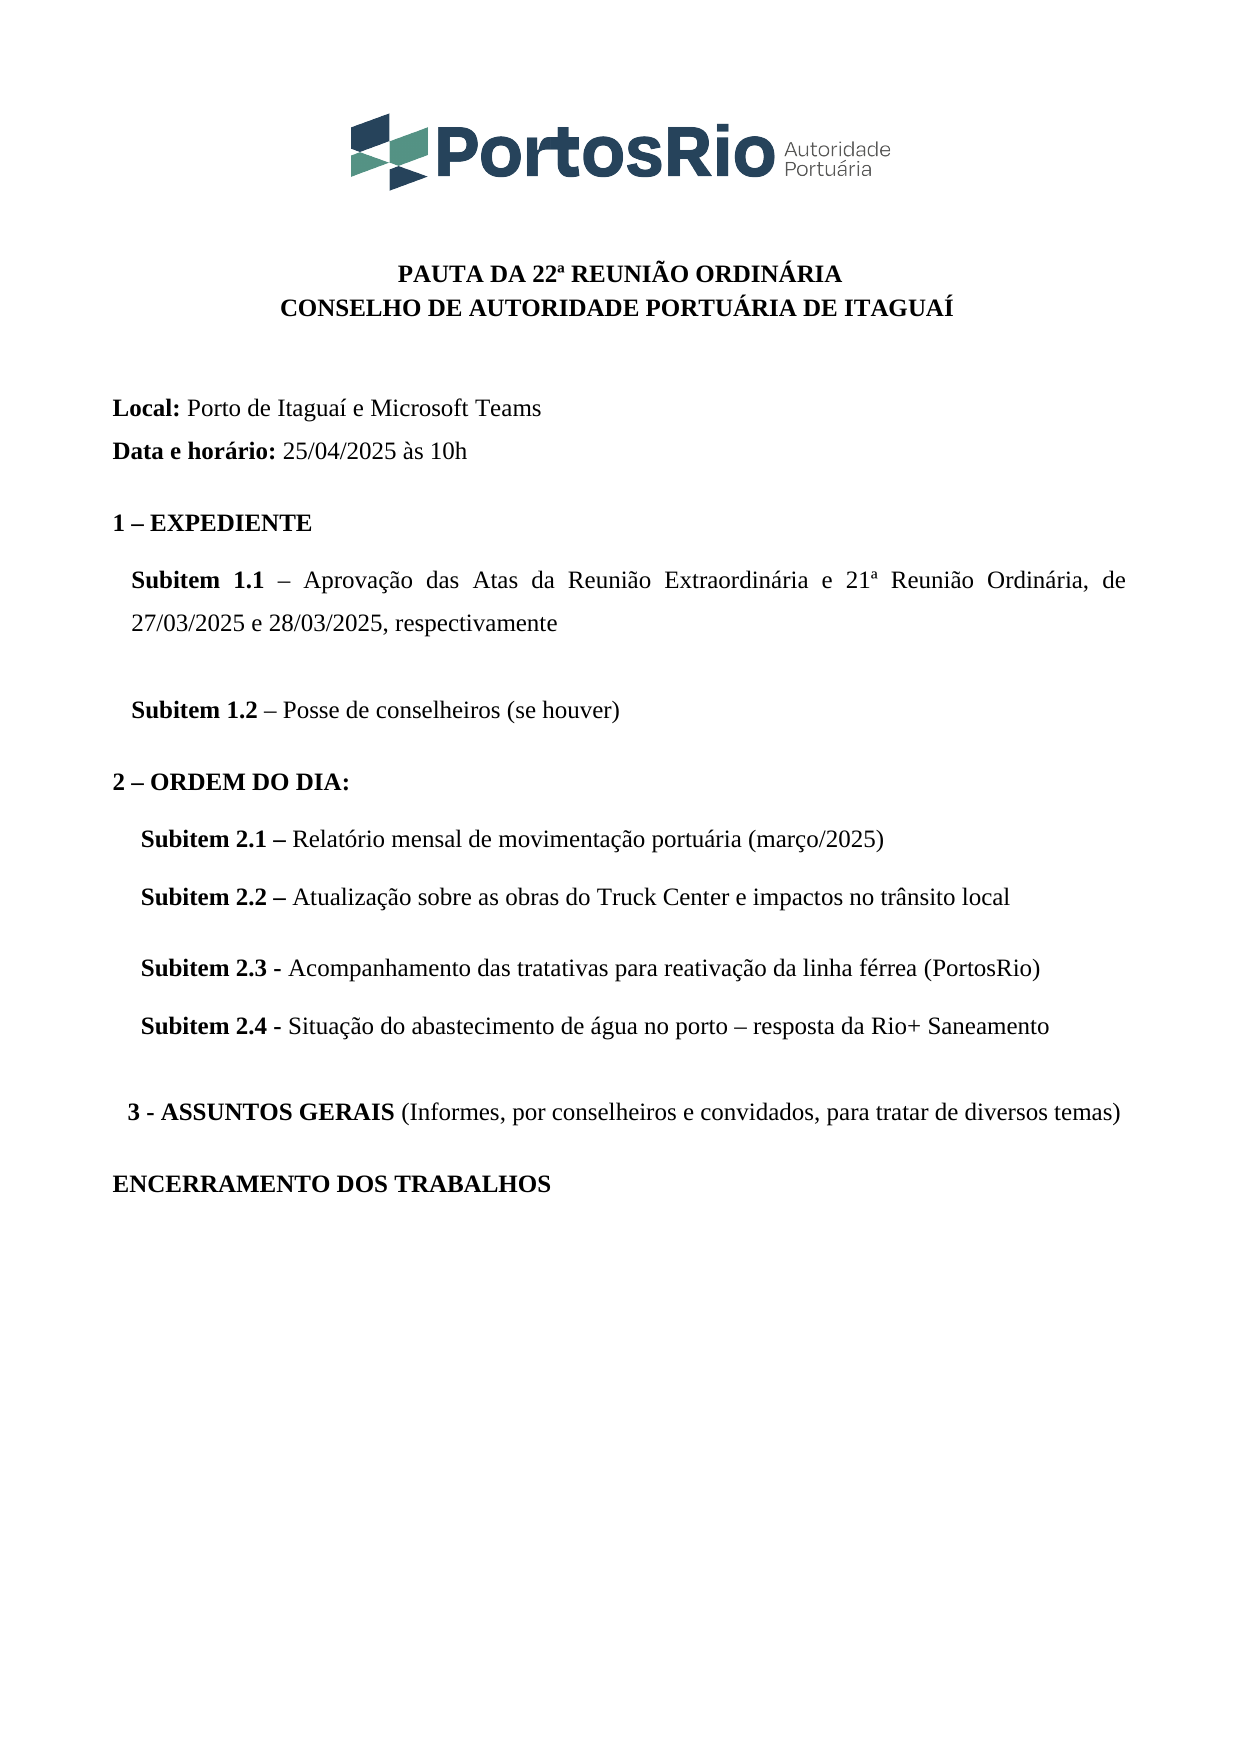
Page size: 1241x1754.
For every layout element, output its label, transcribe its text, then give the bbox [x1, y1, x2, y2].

text Subitem 1.2 – Posse de conselheiros (se houver) [131, 695, 1128, 723]
text Subitem 2.4 - Situação do abastecimento de água no porto – resposta da Rio+ Saneamento [141, 1011, 1128, 1040]
text Subitem 2.1 – Relatório mensal de movimentação portuária (março/2025) [141, 824, 1128, 853]
text 2 – ORDEM DO DIA: [112, 767, 1128, 795]
subtitle PAUTA DA 22ª REUNIÃO ORDINÁRIA [112, 259, 1128, 288]
subtitle CONSELHO DE AUTORIDADE PORTUÁRIA DE ITAGUAÍ [112, 293, 1128, 321]
text Subitem 2.2 – Atualização sobre as obras do Truck Center e impactos no trânsito local [141, 882, 1128, 910]
text Local: Porto de Itaguaí e Microsoft Teams [112, 393, 1128, 422]
text 1 – EXPEDIENTE [112, 508, 1128, 537]
text ENCERRAMENTO DOS TRABALHOS [112, 1169, 1128, 1198]
text 3 - ASSUNTOS GERAIS (Informes, por conselheiros e convidados, para tratar de diversos temas) [127, 1097, 1128, 1126]
text Subitem 1.1 – Aprovação das Atas da Reunião Extraordinária e 21ª Reunião Ordinária, de 27/03/2025 e 28/03/2025, respectivamente [131, 565, 1128, 637]
text Subitem 2.3 - Acompanhamento das tratativas para reativação da linha férrea (PortosRio) [141, 953, 1128, 982]
text Data e horário: 25/04/2025 às 10h [112, 436, 1128, 465]
